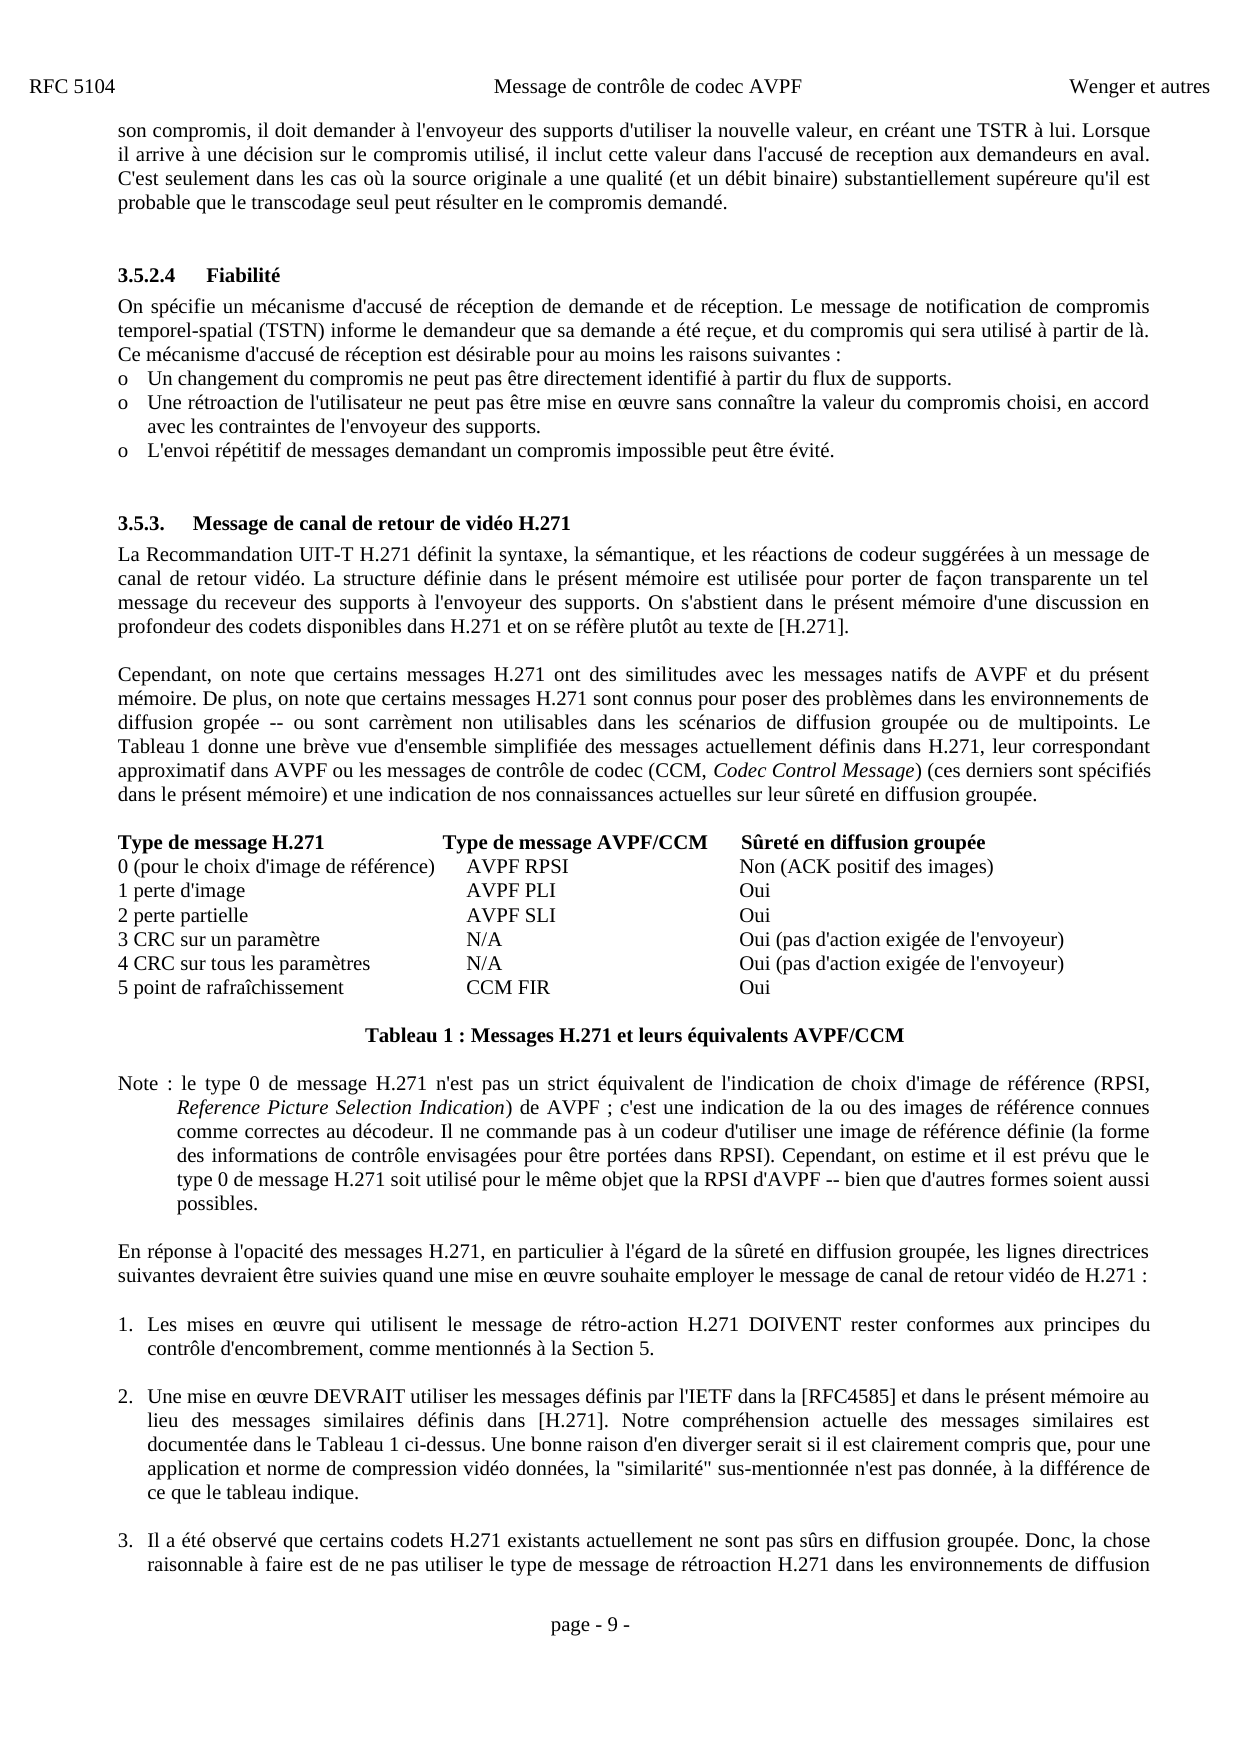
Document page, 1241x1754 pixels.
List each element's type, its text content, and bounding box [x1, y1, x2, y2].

text On spécifie un mécanisme d'accusé de réception de demande et de réception. Le message de notification de compromis temporel-spatial (TSTN) informe le demandeur que sa demande a été reçue, et du compromis qui sera utilisé à partir de là. Ce mécanisme d'accusé de réception est désirable pour au moins les raisons suivantes : [118, 294, 1152, 366]
text En réponse à l'opacité des messages H.271, en particulier à l'égard de la sûreté en diffusion groupée, les lignes directrices suivantes devraient être suivies quand une mise en œuvre souhaite employer le message de canal de retour vidéo de H.271 : [118, 1239, 1152, 1287]
text o L'envoi répétitif de messages demandant un compromis impossible peut être évité. [118, 438, 1152, 462]
text o Un changement du compromis ne peut pas être directement identifié à partir du flux de supports. [118, 366, 1152, 390]
text 5 point de rafraîchissement CCM FIR Oui [118, 975, 1152, 999]
subtitle 3.5.3. Message de canal de retour de vidéo H.271 [118, 511, 1152, 535]
text son compromis, il doit demander à l'envoyeur des supports d'utiliser la nouvelle valeur, en créant une TSTR à lui. Lorsque il arrive à une décision sur le compromis utilisé, il inclut cette valeur dans l'accusé de reception aux demandeurs en aval. C'est seulement dans les cas où la source originale a une qualité (et un débit binaire) substantiellement supéreure qu'il est probable que le transcodage seul peut résulter en le compromis demandé. [118, 118, 1152, 214]
text 2 perte partielle AVPF SLI Oui [118, 902, 1152, 927]
text Note : le type 0 de message H.271 n'est pas un strict équivalent de l'indication de choix d'image de référence (RPSI, Reference Picture Selection Indication) de AVPF ; c'est une indication de la ou des images de référence connues comme correctes au décodeur. Il ne commande pas à un codeur d'utiliser une image de référence définie (la forme des informations de contrôle envisagées pour être portées dans RPSI). Cependant, on estime et il est prévu que le type 0 de message H.271 soit utilisé pour le même objet que la RPSI d'AVPF -- bien que d'autres formes soient aussi possibles. [118, 1071, 1152, 1215]
text 3. Il a été observé que certains codets H.271 existants actuellement ne sont pas sûrs en diffusion groupée. Donc, la chose raisonnable à faire est de ne pas utiliser le type de message de rétroaction H.271 dans les environnements de diffusion [118, 1528, 1152, 1576]
text Tableau 1 : Messages H.271 et leurs équivalents AVPF/CCM [118, 1023, 1152, 1047]
text 3 CRC sur un paramètre N/A Oui (pas d'action exigée de l'envoyeur) [118, 927, 1152, 951]
text o Une rétroaction de l'utilisateur ne peut pas être mise en œuvre sans connaître la valeur du compromis choisi, en accord avec les contraintes de l'envoyeur des supports. [118, 390, 1152, 438]
text 2. Une mise en œuvre DEVRAIT utiliser les messages définis par l'IETF dans la [RFC4585] et dans le présent mémoire au lieu des messages similaires définis dans [H.271]. Notre compréhension actuelle des messages similaires est documentée dans le Tableau 1 ci-dessus. Une bonne raison d'en diverger serait si il est clairement compris que, pour une application et norme de compression vidéo données, la "similarité" sus-mentionnée n'est pas donnée, à la différence de ce que le tableau indique. [118, 1384, 1152, 1504]
text 1 perte d'image AVPF PLI Oui [118, 878, 1152, 902]
text 1. Les mises en œuvre qui utilisent le message de rétro-action H.271 DOIVENT rester conformes aux principes du contrôle d'encombrement, comme mentionnés à la Section 5. [118, 1312, 1152, 1360]
text 4 CRC sur tous les paramètres N/A Oui (pas d'action exigée de l'envoyeur) [118, 951, 1152, 975]
text La Recommandation UIT-T H.271 définit la syntaxe, la sémantique, et les réactions de codeur suggérées à un message de canal de retour vidéo. La structure définie dans le présent mémoire est utilisée pour porter de façon transparente un tel message du receveur des supports à l'envoyeur des supports. On s'abstient dans le présent mémoire d'une discussion en profondeur des codets disponibles dans H.271 et on se réfère plutôt au texte de [H.271]. [118, 542, 1152, 638]
text Type de message H.271 Type de message AVPF/CCM Sûreté en diffusion groupée [118, 830, 1152, 854]
text 0 (pour le choix d'image de référence) AVPF RPSI Non (ACK positif des images) [118, 854, 1152, 878]
text Cependant, on note que certains messages H.271 ont des similitudes avec les messages natifs de AVPF et du présent mémoire. De plus, on note que certains messages H.271 sont connus pour poser des problèmes dans les environnements de diffusion gropée -- ou sont carrèment non utilisables dans les scénarios de diffusion groupée ou de multipoints. Le Tableau 1 donne une brève vue d'ensemble simplifiée des messages actuellement définis dans H.271, leur correspondant approximatif dans AVPF ou les messages de contrôle de codec (CCM, Codec Control Message) (ces derniers sont spécifiés dans le présent mémoire) et une indication de nos connaissances actuelles sur leur sûreté en diffusion groupée. [118, 662, 1152, 806]
subtitle 3.5.2.4 Fiabilité [118, 263, 1152, 287]
